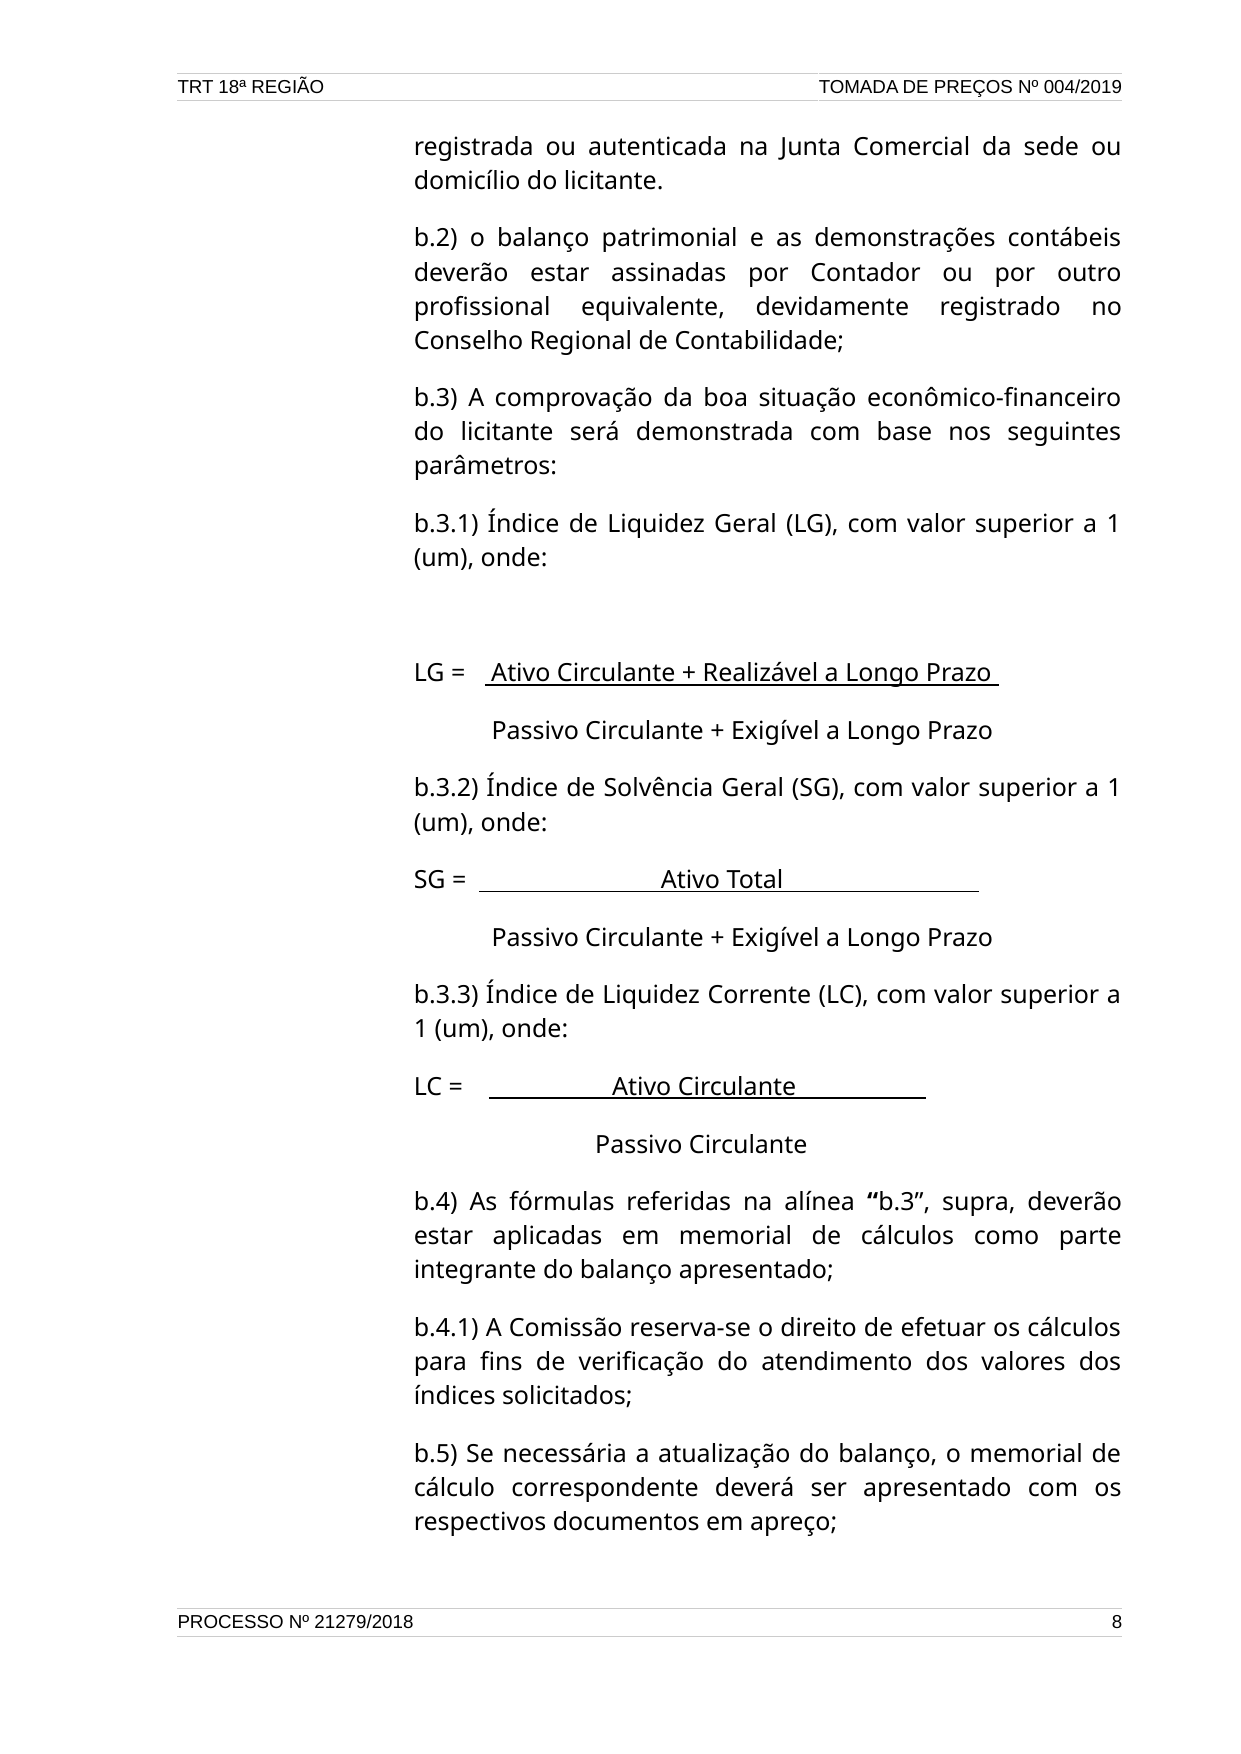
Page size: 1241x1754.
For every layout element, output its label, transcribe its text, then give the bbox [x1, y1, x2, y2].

text Passivo Circulante + Exigível a Longo Prazo [413, 712, 1122, 747]
text b.2) o balanço patrimonial e as demonstrações contábeis deverão estar assinadas por Contador ou por outro profissional equivalente, devidamente registrado no Conselho Regional de Contabilidade; [413, 220, 1122, 356]
text SG = Ativo Total [413, 862, 1122, 896]
text b.3.3) Índice de Liquidez Corrente (LC), com valor superior a 1 (um), onde: [413, 977, 1122, 1045]
text b.3.2) Índice de Solvência Geral (SG), com valor superior a 1 (um), onde: [413, 770, 1122, 838]
text Passivo Circulante [413, 1126, 1122, 1160]
text b.4) As fórmulas referidas na alínea “b.3”, supra, deverão estar aplicadas em memorial de cálculos como parte integrante do balanço apresentado; [413, 1184, 1122, 1286]
text LC = Ativo Circulante [413, 1069, 1122, 1103]
text b.4.1) A Comissão reserva-se o direito de efetuar os cálculos para fins de verificação do atendimento dos valores dos índices solicitados; [413, 1309, 1122, 1412]
text b.3) A comprovação da boa situação econômico-financeiro do licitante será demonstrada com base nos seguintes parâmetros: [413, 380, 1122, 482]
text LG = Ativo Circulante + Realizável a Longo Prazo [413, 655, 1122, 689]
text b.5) Se necessária a atualização do balanço, o memorial de cálculo correspondente deverá ser apresentado com os respectivos documentos em apreço; [413, 1435, 1122, 1537]
text Passivo Circulante + Exigível a Longo Prazo [413, 919, 1122, 953]
text b.3.1) Índice de Liquidez Geral (LG), com valor superior a 1 (um), onde: [413, 506, 1122, 574]
text registrada ou autenticada na Junta Comercial da sede ou domicílio do licitante. [413, 128, 1122, 197]
